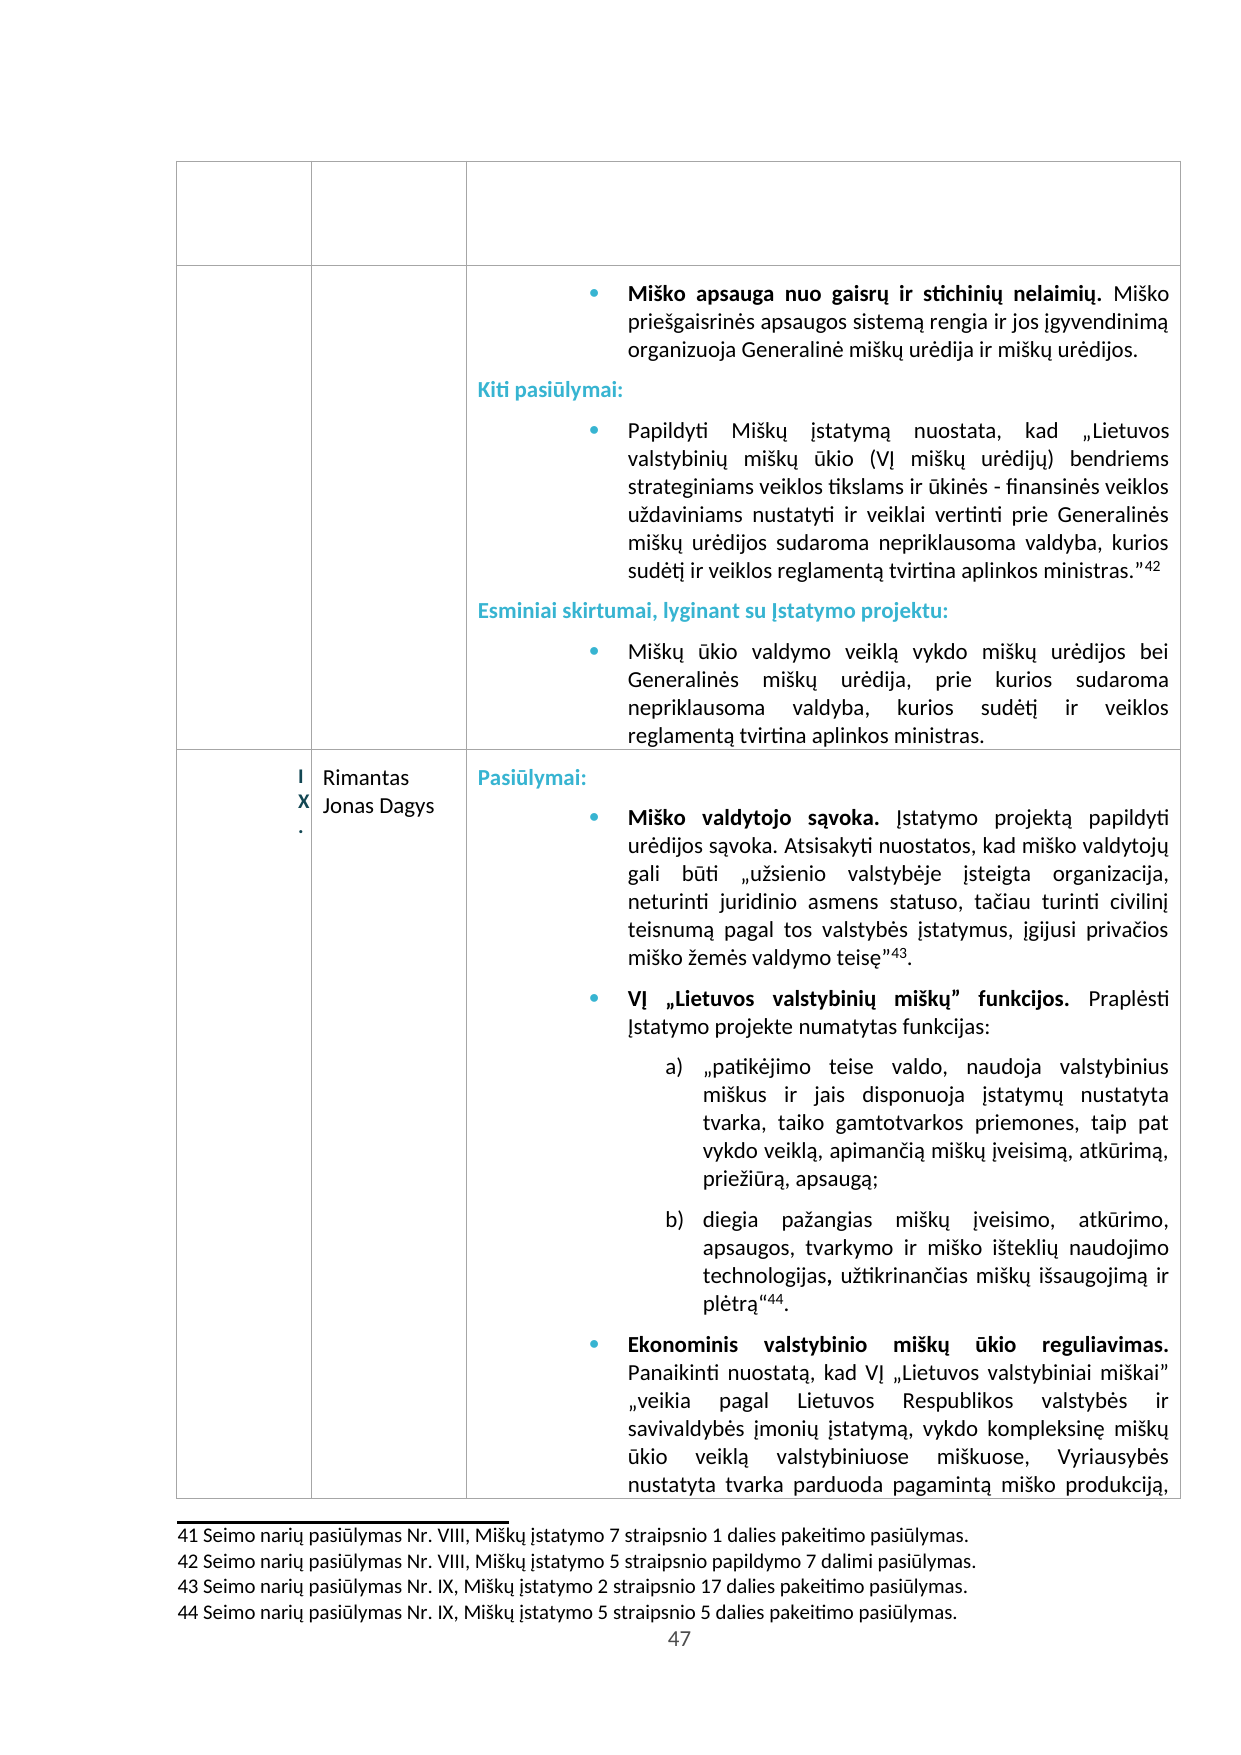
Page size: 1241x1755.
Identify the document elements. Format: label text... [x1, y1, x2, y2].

table_header Pagrindiniai pasiūlymai, esminiai skirtumai lyginant su Įstatymo projektu (įvertinant vadybiniu požiūriu) [467, 162, 1180, 265]
table_header Nr. [177, 162, 311, 265]
table_cell Pasiūlymai: Miško valdytojo sąvoka. Atsisakyti VĮ „Lietuvos valstybiniai miškai” sąvokos, palikti miškų urėdijos ir Generalinės miškų urėdijos prie Aplinkos ministerijos sąvokas. VĮ „Lietuvos valstybinių miškų” funkcijos. Numatytas VĮ „Lietuvos valstybiniai miškai” funkcijas perduoti miškų urėdijoms. Atsisakyti Įstatymo projekte numatytų funkcijų: „diegia pažangias miškų įveisimo, atkūrimo, apsaugos, tvarkymo ir miško išteklių naudojimo technologijas”. Taip pat praplečiamos Įstatymo projekte numatytos funkcijos. Miškų urėdijos: „valstybinėje žemėje įveisia naujus miškus kompensuojant miško žemės pavertimą kitomis naudmenomis; miškuose įgyvendina gamtotvarkos priemones, skirtas užtikrinti palankią saugomų rūšių, bendrijų, buveinių ir ekosistemų apsaugos būklę ir jų ilgalaikį išlikimą”. Aplinkos ministerijos funkcijos. Atsisakyti papildomų Aplinkos ministerijai numatytų funkcijų. Miškų urėdijų savininko teises ir pareigas, jų veiklų koordinavimą priskirti Generalinei miškų urėdijai. Generalinės miškų urėdijos (GMU) funkcijos. Praplėsti GMU funkcijas. Be Įstatymo projekte numatytų funkcijų, Generalinė miškų urėdija taip pat: „atlieka miškų urėdijų savininko teises ir pareigas įgyvendinančios institucijos funkcijas, koordinuoja ir konsoliduoja jų veiklą; nustato […] konsoliduoto pelno rodiklius; Vyriausybės nustatyta tvarka organizuoja žaliavinės medienos, pagamintos miškų urėdijoms priskirtuose valstybiniuose miškuose, didmeninio pardavimo aukcionus ir centralizuotus miškų urėdijų viešuosius pirkimus; nustato miškų urėdijų veiklos vertinimo ir miškų urėdijų vadovų atestavimo tvarką”. Ekonominis valstybinio miškų ūkio reguliavimas. Papildyti Miškų įstatymą nuostata, kad „Viena miškų urėdija kompleksinę miškų ūkio veiklą vykdo 30-60 tūkstančių hektarų valstybinių miškų plote bei per metus iškerta ir pateikia į rinką ne mažiau kaip 100 tūkstančių kubinių metrų žaliavinės medienos”. Palikti nuostatą dėl lėšų ilgalaikiam turtui, skirtam kompleksinei miškų ūkio veiklai vykdyti, įsigyti kooperavimo jungtinės veiklos sutarties pagrindu. Siūlomas valdymo modelis: miškų urėdijų sistema; Generalinė miškų urėdija veikia kaip „ūkinio valdymo institucija, organizuojanti ir koordinuojanti šių miškų atkūrimą, priežiūrą, apsaugą ir miško išteklių naudojimą”, kurios veikla finansuojama iš miškų urėdijų atskaitymų už parduotą žaliavinę medieną ir nenukirstą mišką”. Miško apsauga nuo gaisrų ir stichinių nelaimių. Miško priešgaisrinės apsaugos sistemą rengia ir jos įgyvendinimą organizuoja Generalinė miškų urėdija ir miškų urėdijos. Kiti pasiūlymai: Papildyti Miškų įstatymą nuostata, kad „Lietuvos valstybinių miškų ūkio (VĮ miškų urėdijų) bendriems strateginiams veiklos tikslams ir ūkinės - finansinės veiklos uždaviniams nustatyti ir veiklai vertinti prie Generalinės miškų urėdijos sudaroma nepriklausoma valdyba, kurios sudėtį ir veiklos reglamentą tvirtina aplinkos ministras.” Esminiai skirtumai, lyginant su Įstatymo projektu: Miškų ūkio valdymo veiklą vykdo miškų urėdijos bei Generalinės miškų urėdija, prie kurios sudaroma nepriklausoma valdyba, kurios sudėtį ir veiklos reglamentą tvirtina aplinkos ministras. [467, 266, 1180, 749]
table_cell [312, 266, 466, 749]
table_cell [177, 750, 311, 1498]
table_cell Rimantas Jonas Dagys [312, 750, 466, 1498]
table_cell Pasiūlymai: Miško valdytojo sąvoka. Įstatymo projektą papildyti urėdijos sąvoka. Atsisakyti nuostatos, kad miško valdytojų gali būti „užsienio valstybėje įsteigta organizacija, neturinti juridinio asmens statuso, tačiau turinti civilinį teisnumą pagal tos valstybės įstatymus, įgijusi privačios miško žemės valdymo teisę”. VĮ „Lietuvos valstybinių miškų” funkcijos. Praplėsti Įstatymo projekte numatytas funkcijas: „patikėjimo teise valdo, naudoja valstybinius miškus ir jais disponuoja įstatymų nustatyta tvarka, taiko gamtotvarkos priemones, taip pat vykdo veiklą, apimančią miškų įveisimą, atkūrimą, priežiūrą, apsaugą; diegia pažangias miškų įveisimo, atkūrimo, apsaugos, tvarkymo ir miško išteklių naudojimo technologijas, užtikrinančias miškų išsaugojimą ir plėtrą“. Ekonominis valstybinio miškų ūkio reguliavimas. Panaikinti nuostatą, kad VĮ „Lietuvos valstybiniai miškai” „veikia pagal Lietuvos Respublikos valstybės ir savivaldybės įmonių įstatymą, vykdo kompleksinę miškų ūkio veiklą valstybiniuose miškuose, Vyriausybės nustatyta tvarka parduoda pagamintą miško produkciją, [467, 750, 1180, 1498]
table_header Pasiūlymą pateikė [312, 162, 466, 265]
table_cell [177, 266, 311, 749]
